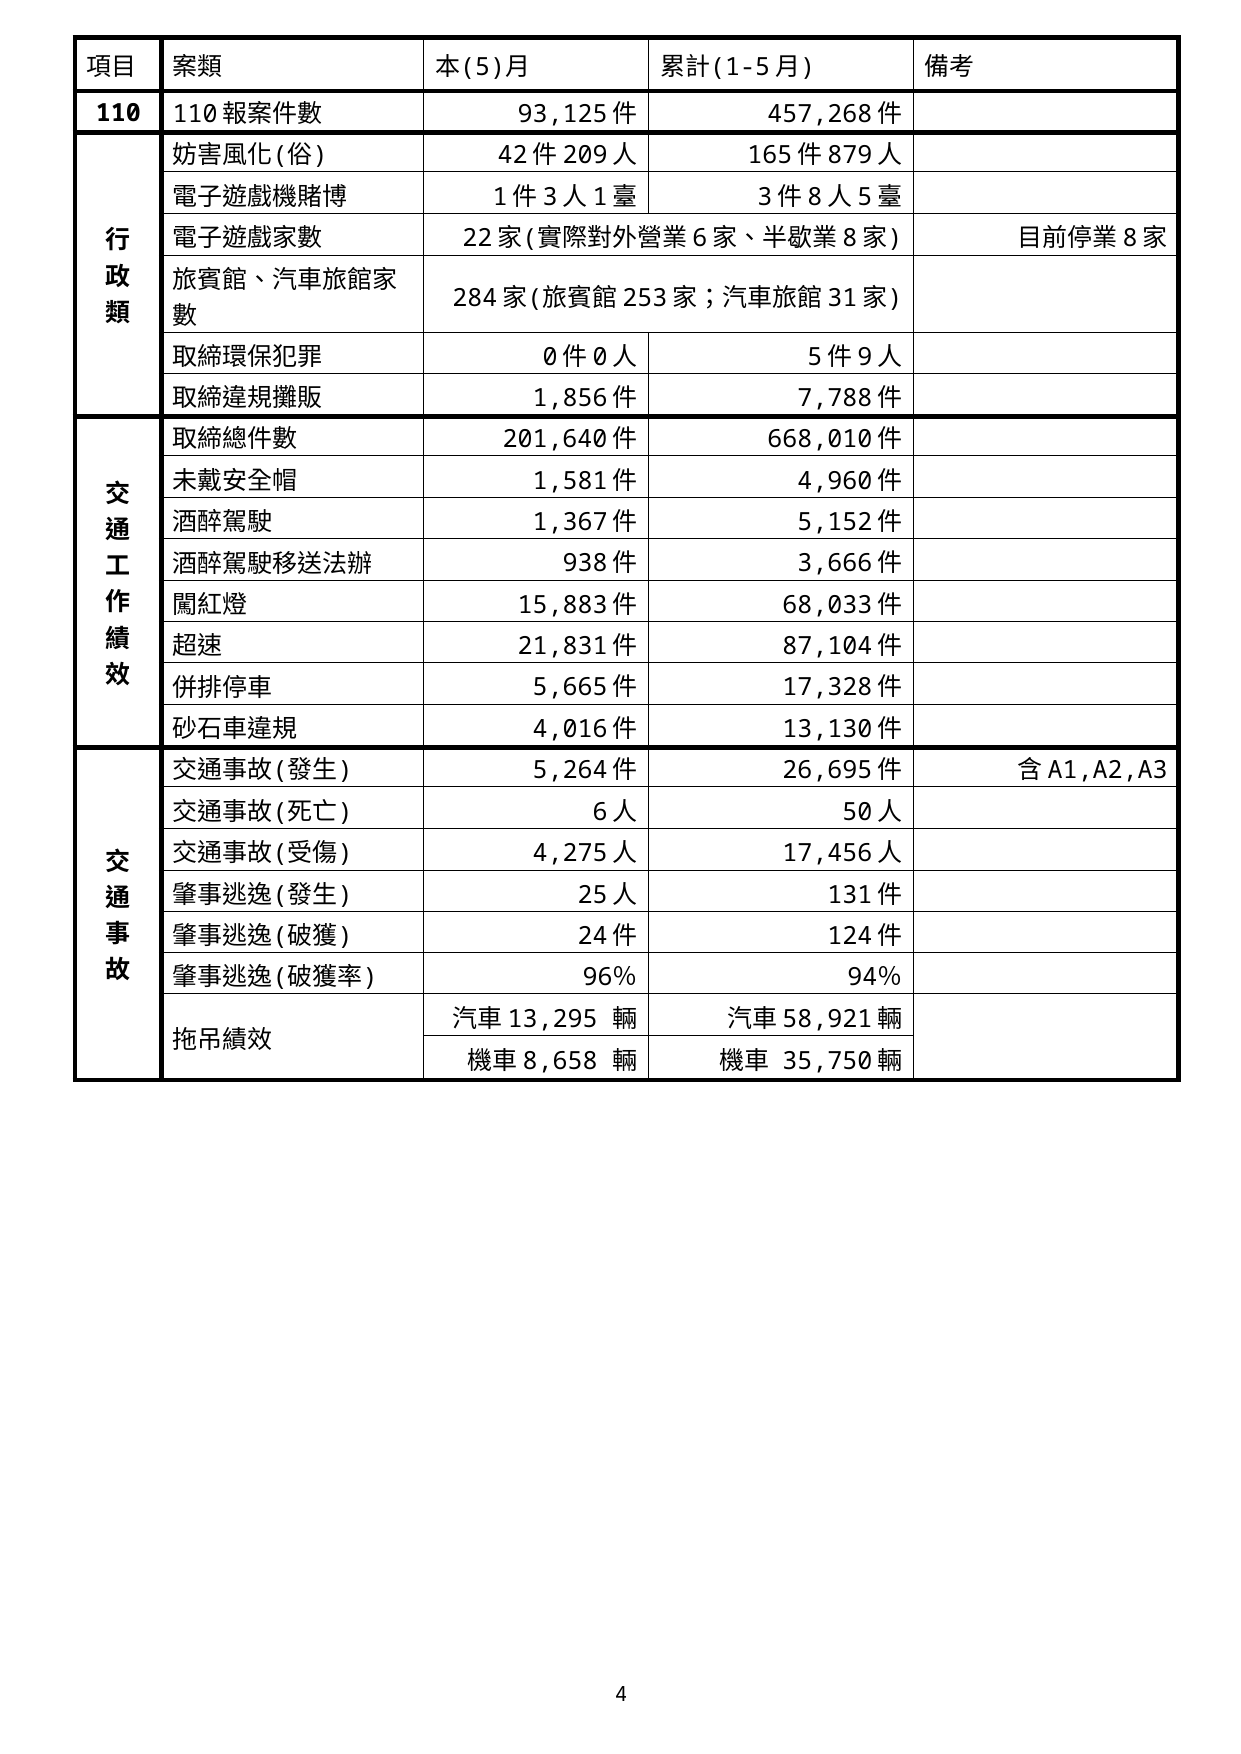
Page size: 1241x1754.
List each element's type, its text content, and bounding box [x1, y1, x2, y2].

table_cell 13,130件 [649, 705, 913, 745]
table_cell [914, 135, 1176, 171]
table_cell 22家(實際對外營業6家、半歇業8家) [424, 214, 913, 254]
table_cell [914, 172, 1176, 213]
table_cell [914, 539, 1176, 579]
table_cell 5,152件 [649, 498, 913, 538]
table_cell 110 [77, 93, 159, 130]
table_cell 行政類 [77, 135, 159, 414]
table_cell 汽車13,295 輛 [424, 994, 648, 1034]
table_cell [914, 994, 1176, 1078]
table_cell 1,581件 [424, 456, 648, 497]
table_cell [914, 374, 1176, 414]
table_cell 26,695件 [649, 750, 913, 786]
table_cell [914, 663, 1176, 703]
table_header 本(5)月 [424, 40, 648, 88]
table_cell 5,264件 [424, 750, 648, 786]
table_cell 15,883件 [424, 581, 648, 621]
table_cell 68,033件 [649, 581, 913, 621]
table_cell 取締環保犯罪 [164, 333, 423, 373]
table_cell 肇事逃逸(破獲) [164, 912, 423, 952]
table_cell 131件 [649, 871, 913, 911]
table_cell 21,831件 [424, 622, 648, 662]
table_cell [914, 871, 1176, 911]
table_cell [914, 622, 1176, 662]
table_cell 93,125件 [424, 93, 648, 130]
table_cell 機車 35,750輛 [649, 1036, 913, 1078]
table_cell 96％ [424, 953, 648, 993]
table_cell [914, 498, 1176, 538]
table_cell 201,640件 [424, 419, 648, 455]
table_cell [914, 456, 1176, 497]
table_cell 併排停車 [164, 663, 423, 703]
table_cell 1件3人1臺 [424, 172, 648, 213]
table_cell 電子遊戲機賭博 [164, 172, 423, 213]
table_cell [914, 581, 1176, 621]
table_cell 5件9人 [649, 333, 913, 373]
table_cell [914, 256, 1176, 332]
table_cell 938件 [424, 539, 648, 579]
table_cell 取締違規攤販 [164, 374, 423, 414]
table_cell 1,367件 [424, 498, 648, 538]
table_cell [914, 333, 1176, 373]
table_cell 闖紅燈 [164, 581, 423, 621]
table_cell 酒醉駕駛移送法辦 [164, 539, 423, 579]
table_cell 24件 [424, 912, 648, 952]
table_cell 25人 [424, 871, 648, 911]
table_cell 電子遊戲家數 [164, 214, 423, 254]
table_cell 165件879人 [649, 135, 913, 171]
table_cell 交通事故(發生) [164, 750, 423, 786]
table_cell 未戴安全帽 [164, 456, 423, 497]
table_cell [914, 93, 1176, 130]
table_cell 668,010件 [649, 419, 913, 455]
table_cell 3件8人5臺 [649, 172, 913, 213]
table_cell 含A1,A2,A3 [914, 750, 1176, 786]
table_cell 汽車58,921輛 [649, 994, 913, 1034]
table_cell 交通事故(死亡) [164, 787, 423, 828]
table_cell 目前停業8家 [914, 214, 1176, 254]
table_cell 457,268件 [649, 93, 913, 130]
table_header 累計(1-5月) [649, 40, 913, 88]
table_cell 砂石車違規 [164, 705, 423, 745]
table_cell [914, 912, 1176, 952]
table_cell 0件0人 [424, 333, 648, 373]
table_cell [914, 787, 1176, 828]
table_cell 取締總件數 [164, 419, 423, 455]
table_cell 拖吊績效 [164, 994, 423, 1078]
table_cell 1,856件 [424, 374, 648, 414]
table_cell 超速 [164, 622, 423, 662]
table_cell 6人 [424, 787, 648, 828]
table_header 項目 [77, 40, 159, 88]
table_cell 7,788件 [649, 374, 913, 414]
table_cell [914, 419, 1176, 455]
table_cell 交通事故(受傷) [164, 829, 423, 869]
table_cell 284家(旅賓館253家；汽車旅館31家) [424, 256, 913, 332]
table_header 備考 [914, 40, 1176, 88]
table_cell 交通事故 [77, 750, 159, 1078]
table_cell 旅賓館、汽車旅館家數 [164, 256, 423, 332]
table_cell [914, 705, 1176, 745]
table_cell [914, 829, 1176, 869]
table_cell 87,104件 [649, 622, 913, 662]
table_cell [914, 953, 1176, 993]
table_cell 17,328件 [649, 663, 913, 703]
table_cell 50人 [649, 787, 913, 828]
table_cell 4,016件 [424, 705, 648, 745]
table_cell 酒醉駕駛 [164, 498, 423, 538]
table_cell 110報案件數 [164, 93, 423, 130]
table_header 案類 [164, 40, 423, 88]
table_cell 124件 [649, 912, 913, 952]
table_cell 交通工作績效 [77, 419, 159, 745]
table_cell 4,275人 [424, 829, 648, 869]
table_cell 94％ [649, 953, 913, 993]
table_cell 42件209人 [424, 135, 648, 171]
table_cell 肇事逃逸(發生) [164, 871, 423, 911]
table_cell 3,666件 [649, 539, 913, 579]
table_cell 肇事逃逸(破獲率) [164, 953, 423, 993]
table_cell 5,665件 [424, 663, 648, 703]
table_cell 17,456人 [649, 829, 913, 869]
table_cell 妨害風化(俗) [164, 135, 423, 171]
table_cell 機車8,658 輛 [424, 1036, 648, 1078]
table_cell 4,960件 [649, 456, 913, 497]
